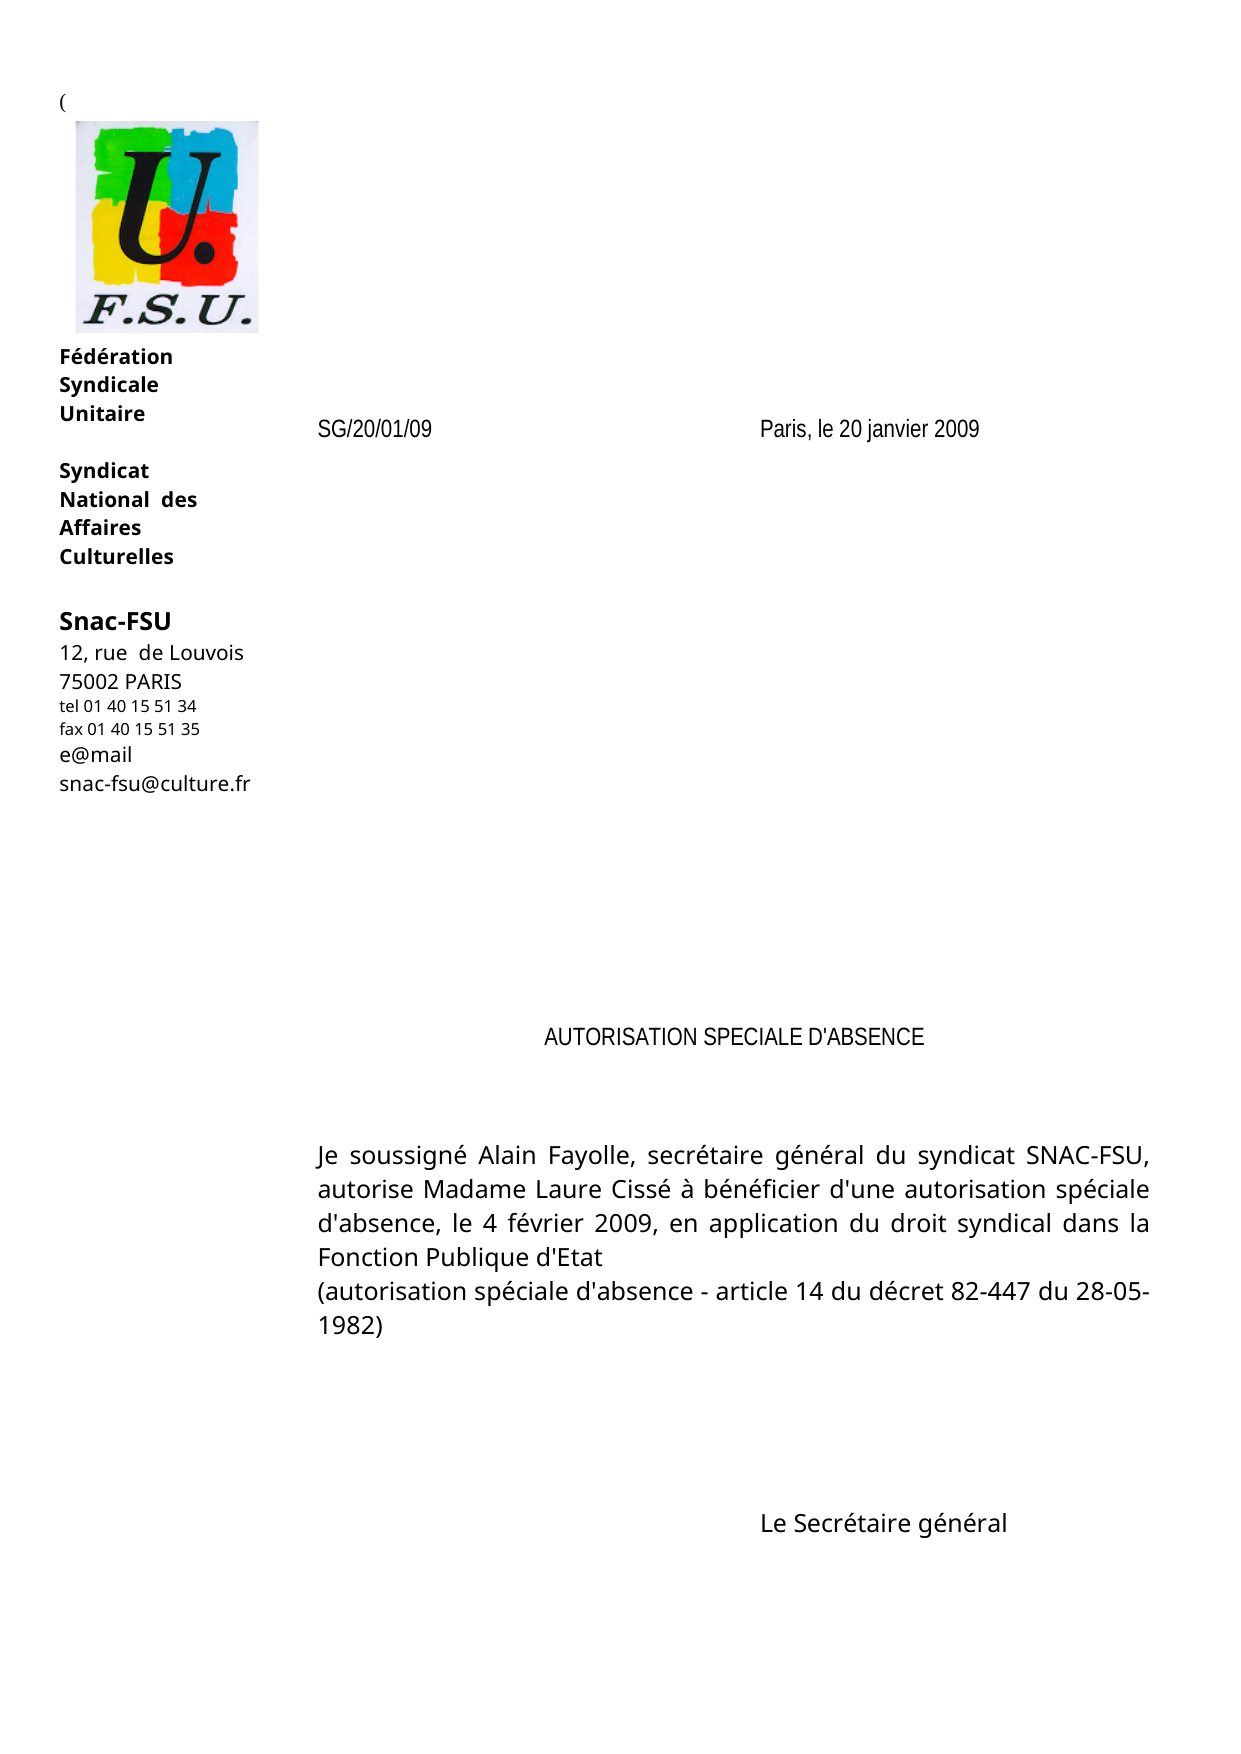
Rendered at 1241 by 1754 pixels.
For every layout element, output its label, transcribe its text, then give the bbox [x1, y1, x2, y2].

text tel 01 40 15 51 34 [59, 695, 266, 718]
picture [75, 121, 259, 333]
text Unitaire [59, 399, 222, 427]
text fax 01 40 15 51 35 [59, 718, 280, 740]
text (autorisation spéciale d'absence - article 14 du décret 82-447 du 28-05-1982) [317, 1274, 1151, 1342]
text Je soussigné Alain Fayolle, secrétaire général du syndicat SNAC-FSU, autorise Madame Laure Cissé à bénéficier d'une autorisation spéciale d'absence, le 4 février 2009, en application du droit syndical dans la Fonction Publique d'Etat [317, 1138, 1151, 1274]
text 12, rue de Louvois [59, 638, 280, 667]
text AUTORISATION SPECIALE D'ABSENCE [317, 1022, 1151, 1051]
text Snac-FSU [59, 604, 222, 638]
text Syndicat National des Affaires Culturelles [59, 456, 222, 570]
text snac-fsu@culture.fr [59, 769, 266, 797]
text Syndicale [59, 370, 222, 399]
text Fédération [59, 342, 222, 370]
subtitle SG/20/01/09 Paris, le 20 janvier 2009 [317, 414, 1151, 443]
text e@mail [59, 740, 266, 769]
text Le Secrétaire général [317, 1506, 1151, 1540]
text 75002 PARIS [59, 667, 236, 695]
text ( [59, 89, 275, 342]
